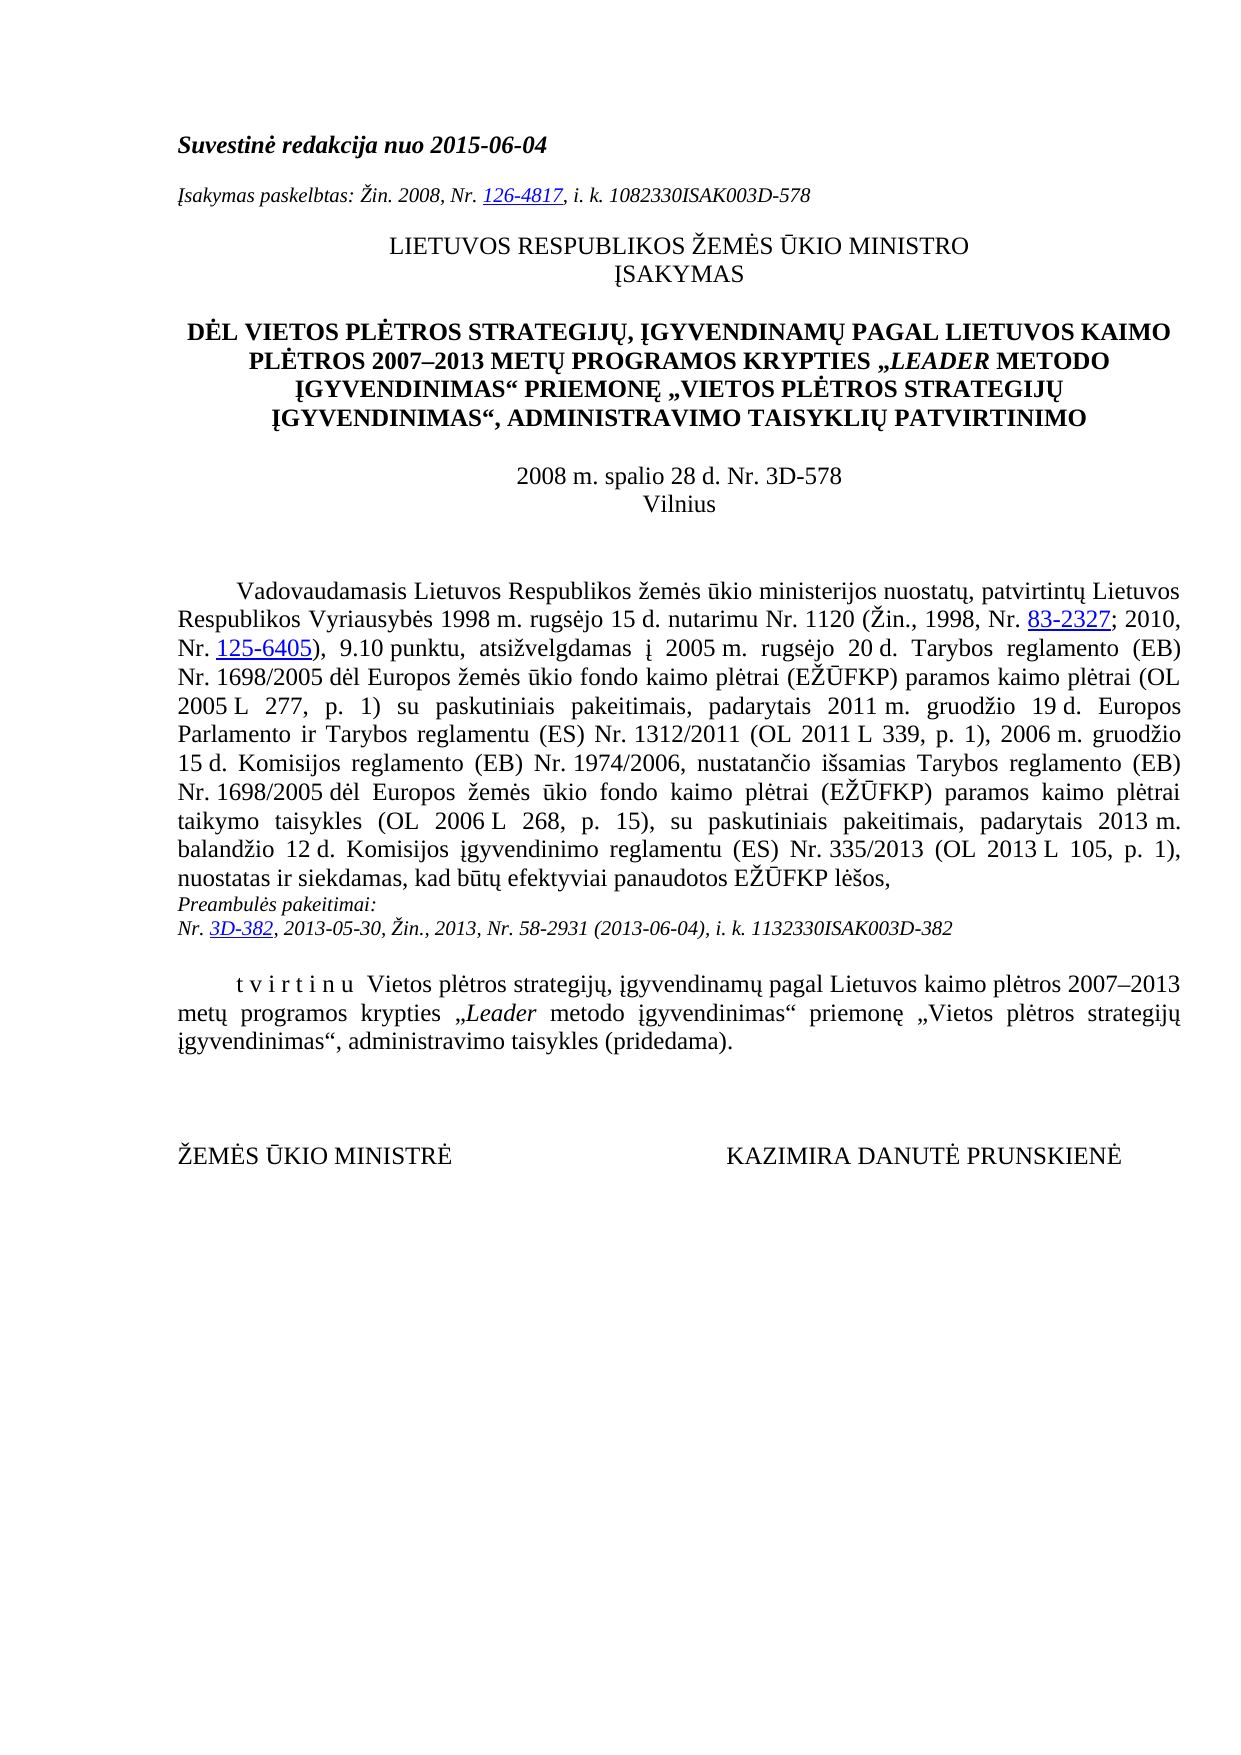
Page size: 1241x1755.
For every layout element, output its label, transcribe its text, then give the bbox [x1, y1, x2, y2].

text Preambulės pakeitimai: [177, 892, 1181, 916]
text Suvestinė redakcija nuo 2015-06-04 [177, 130, 1181, 159]
text Įsakymas paskelbtas: Žin. 2008, Nr. 126-4817, i. k. 1082330ISAK003D-578 [177, 183, 1181, 207]
text tvirtinu Vietos plėtros strategijų, įgyvendinamų pagal Lietuvos kaimo plėtros 2007–2013 metų programos krypties „Leader metodo įgyvendinimas“ priemonę „Vietos plėtros strategijų įgyvendinimas“, administravimo taisykles (pridedama). [177, 969, 1181, 1055]
text 2008 m. spalio 28 d. Nr. 3D-578 [177, 461, 1181, 489]
text LIETUVOS RESPUBLIKOS ŽEMĖS ŪKIO MINISTRO [177, 231, 1181, 259]
text DĖL VIETOS PLĖTROS STRATEGIJŲ, ĮGYVENDINAMŲ PAGAL LIETUVOS KAIMO PLĖTROS 2007–2013 METŲ PROGRAMOS KRYPTIES „LEADER METODO ĮGYVENDINIMAS“ PRIEMONĘ „VIETOS PLĖTROS STRATEGIJŲ ĮGYVENDINIMAS“, ADMINISTRAVIMO TAISYKLIŲ PATVIRTINIMO [177, 317, 1181, 432]
text ŽEMĖS ŪKIO MINISTRĖ KAZIMIRA DANUTĖ PRUNSKIENĖ [177, 1141, 1181, 1170]
text ĮSAKYMAS [177, 259, 1181, 288]
text Vilnius [177, 489, 1181, 518]
text Nr. 3D-382, 2013-05-30, Žin., 2013, Nr. 58-2931 (2013-06-04), i. k. 1132330ISAK003D-382 [177, 916, 1181, 940]
text Vadovaudamasis Lietuvos Respublikos žemės ūkio ministerijos nuostatų, patvirtintų Lietuvos Respublikos Vyriausybės 1998 m. rugsėjo 15 d. nutarimu Nr. 1120 (Žin., 1998, Nr. 83-2327; 2010, Nr. 125-6405), 9.10 punktu, atsižvelgdamas į 2005 m. rugsėjo 20 d. Tarybos reglamento (EB) Nr. 1698/2005 dėl Europos žemės ūkio fondo kaimo plėtrai (EŽŪFKP) paramos kaimo plėtrai (OL 2005 L 277, p. 1) su paskutiniais pakeitimais, padarytais 2011 m. gruodžio 19 d. Europos Parlamento ir Tarybos reglamentu (ES) Nr. 1312/2011 (OL 2011 L 339, p. 1), 2006 m. gruodžio 15 d. Komisijos reglamento (EB) Nr. 1974/2006, nustatančio išsamias Tarybos reglamento (EB) Nr. 1698/2005 dėl Europos žemės ūkio fondo kaimo plėtrai (EŽŪFKP) paramos kaimo plėtrai taikymo taisykles (OL 2006 L 268, p. 15), su paskutiniais pakeitimais, padarytais 2013 m. balandžio 12 d. Komisijos įgyvendinimo reglamentu (ES) Nr. 335/2013 (OL 2013 L 105, p. 1), nuostatas ir siekdamas, kad būtų efektyviai panaudotos EŽŪFKP lėšos, [177, 576, 1181, 892]
